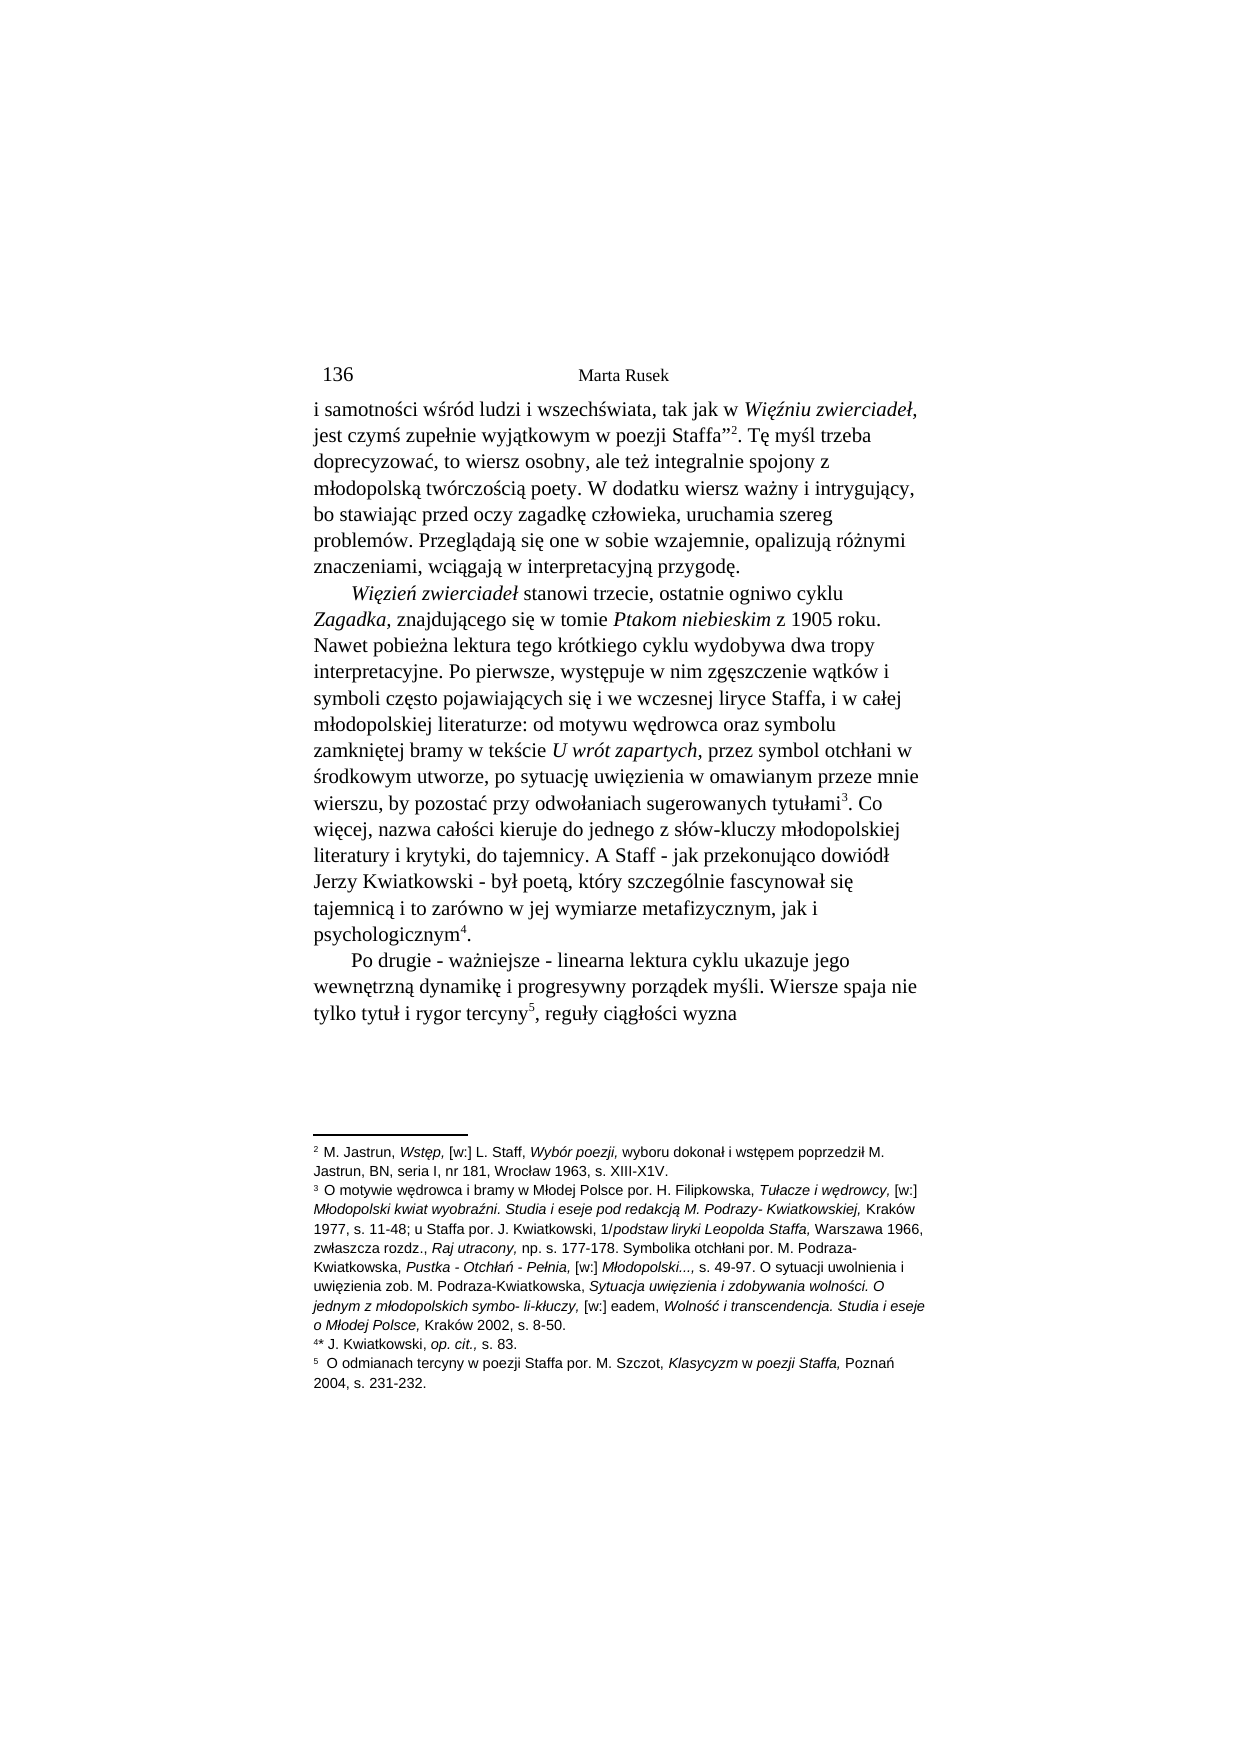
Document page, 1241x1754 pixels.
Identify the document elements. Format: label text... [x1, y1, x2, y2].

text * J. Kwiatkowski, op. cit., s. 83. [313, 1333, 928, 1353]
text Po drugie - ważniejsze - linearna lektura cyklu ukazuje jego wewnętrzną dynamikę i progresywny porządek myśli. Wier­sze spaja nie tylko tytuł i rygor tercyny, reguły ciągłości wyzna­ [313, 946, 928, 1024]
text M. Jastrun, Wstęp, [w:] L. Staff, Wybór poezji, wyboru dokonał i wstępem poprzedził M. Jastrun, BN, seria I, nr 181, Wrocław 1963, s. XIII-X1V. [313, 1141, 928, 1179]
text O motywie wędrowca i bramy w Młodej Polsce por. H. Filipkowska, Tułacze i wę­drowcy, [w:] Młodopolski kwiat wyobraźni. Studia i eseje pod redakcją M. Podrazy- Kwiatkowskiej, Kraków 1977, s. 11-48; u Staffa por. J. Kwiatkowski, 1/podstaw liryki Leopolda Staffa, Warszawa 1966, zwłaszcza rozdz., Raj utracony, np. s. 177-178. Symbo­lika otchłani por. M. Podraza-Kwiatkowska, Pustka - Otchłań - Pełnia, [w:] Mło­dopolski..., s. 49-97. O sytuacji uwolnienia i uwięzienia zob. M. Podraza-Kwiat­kowska, Sytuacja uwięzienia i zdobywania wolności. O jednym z młodopolskich symbo- li-kłuczy, [w:] eadem, Wolność i transcendencja. Studia i eseje o Młodej Polsce, Kraków 2002, s. 8-50. [313, 1179, 928, 1333]
text i samotności wśród ludzi i wszechświata, tak jak w Więźniu zwierciadeł, jest czymś zupełnie wyjątkowym w poezji Staffa”. Tę myśl trzeba doprecyzować, to wiersz osobny, ale też integral­nie spojony z młodopolską twórczością poety. W dodatku wiersz ważny i intrygujący, bo stawiając przed oczy zagadkę człowieka, uruchamia szereg problemów. Przeglądają się one w sobie wza­jemnie, opalizują różnymi znaczeniami, wciągają w interpreta­cyjną przygodę. [313, 394, 928, 578]
text O odmianach tercyny w poezji Staffa por. M. Szczot, Klasycyzm w poezji Staffa, Poznań 2004, s. 231-232. [313, 1353, 928, 1391]
text Więzień zwierciadeł stanowi trzecie, ostatnie ogniwo cyklu Zagadka, znajdującego się w tomie Ptakom niebieskim z 1905 roku. Nawet pobieżna lektura tego krótkiego cyklu wydo­bywa dwa tropy interpretacyjne. Po pierwsze, występuje w nim zgęszczenie wątków i symboli często pojawiających się i we wczesnej liryce Staffa, i w całej młodopolskiej literaturze: od motywu wędrowca oraz symbolu zamkniętej bramy w tekście U wrót zapartych, przez symbol otchłani w środkowym utworze, po sytuację uwięzienia w omawianym przeze mnie wierszu, by pozostać przy odwołaniach sugerowanych tytułami. Co więcej, nazwa całości kieruje do jednego z słów-kluczy młodopolskiej literatury i krytyki, do tajemnicy. A Staff - jak przekonująco dowiódł Jerzy Kwiatkowski - był poetą, który szczególnie fa­scynował się tajemnicą i to zarówno w jej wymiarze metafizycz­nym, jak i psychologicznym. [313, 578, 928, 946]
